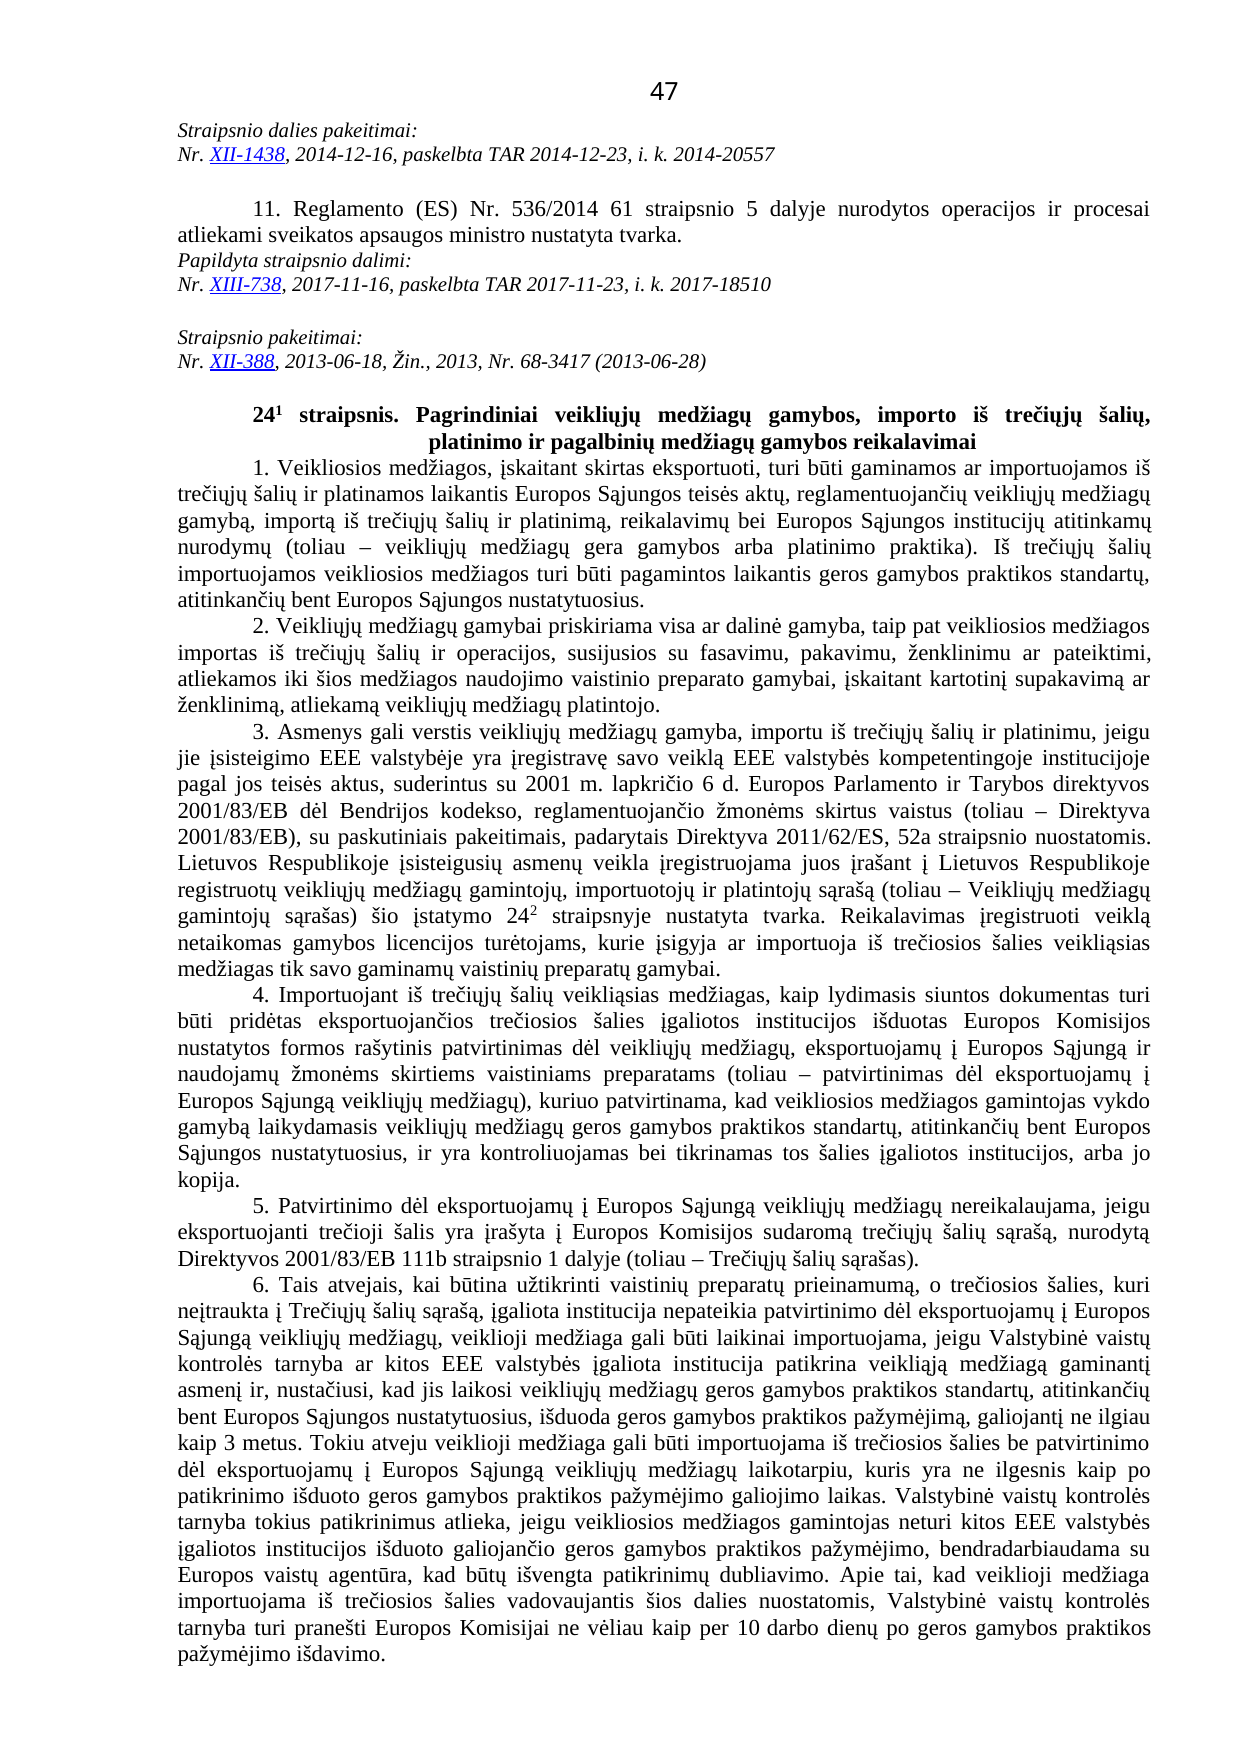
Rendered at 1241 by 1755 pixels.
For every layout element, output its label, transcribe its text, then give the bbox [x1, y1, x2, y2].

text Papildyta straipsnio dalimi: [177, 248, 1152, 272]
text Nr. XII-388, 2013-06-18, Žin., 2013, Nr. 68-3417 (2013-06-28) [177, 349, 1152, 373]
text Straipsnio pakeitimai: [177, 324, 1152, 349]
text Nr. XII-1438, 2014-12-16, paskelbta TAR 2014-12-23, i. k. 2014-20557 [177, 142, 1152, 166]
text 4. Importuojant iš trečiųjų šalių veikliąsias medžiagas, kaip lydimasis siuntos dokumentas turi būti pridėtas eksportuojančios trečiosios šalies įgaliotos institucijos išduotas Europos Komisijos nustatytos formos rašytinis patvirtinimas dėl veikliųjų medžiagų, eksportuojamų į Europos Sąjungą ir naudojamų žmonėms skirtiems vaistiniams preparatams (toliau – patvirtinimas dėl eksportuojamų į Europos Sąjungą veikliųjų medžiagų), kuriuo patvirtinama, kad veikliosios medžiagos gamintojas vykdo gamybą laikydamasis veikliųjų medžiagų geros gamybos praktikos standartų, atitinkančių bent Europos Sąjungos nustatytuosius, ir yra kontroliuojamas bei tikrinamas tos šalies įgaliotos institucijos, arba jo kopija. [177, 981, 1152, 1192]
text Nr. XIII-738, 2017-11-16, paskelbta TAR 2017-11-23, i. k. 2017-18510 [177, 272, 1152, 296]
text 11. Reglamento (ES) Nr. 536/2014 61 straipsnio 5 dalyje nurodytos operacijos ir procesai atliekami sveikatos apsaugos ministro nustatyta tvarka. [177, 195, 1152, 248]
text 5. Patvirtinimo dėl eksportuojamų į Europos Sąjungą veikliųjų medžiagų nereikalaujama, jeigu eksportuojanti trečioji šalis yra įrašyta į Europos Komisijos sudaromą trečiųjų šalių sąrašą, nurodytą Direktyvos 2001/83/EB 111b straipsnio 1 dalyje (toliau – Trečiųjų šalių sąrašas). [177, 1192, 1152, 1271]
text 241 straipsnis. Pagrindiniai veikliųjų medžiagų gamybos, importo iš trečiųjų šalių, platinimo ir pagalbinių medžiagų gamybos reikalavimai [252, 401, 1152, 454]
text 6. Tais atvejais, kai būtina užtikrinti vaistinių preparatų prieinamumą, o trečiosios šalies, kuri neįtraukta į Trečiųjų šalių sąrašą, įgaliota institucija nepateikia patvirtinimo dėl eksportuojamų į Europos Sąjungą veikliųjų medžiagų, veiklioji medžiaga gali būti laikinai importuojama, jeigu Valstybinė vaistų kontrolės tarnyba ar kitos EEE valstybės įgaliota institucija patikrina veikliąją medžiagą gaminantį asmenį ir, nustačiusi, kad jis laikosi veikliųjų medžiagų geros gamybos praktikos standartų, atitinkančių bent Europos Sąjungos nustatytuosius, išduoda geros gamybos praktikos pažymėjimą, galiojantį ne ilgiau kaip 3 metus. Tokiu atveju veiklioji medžiaga gali būti importuojama iš trečiosios šalies be patvirtinimo dėl eksportuojamų į Europos Sąjungą veikliųjų medžiagų laikotarpiu, kuris yra ne ilgesnis kaip po patikrinimo išduoto geros gamybos praktikos pažymėjimo galiojimo laikas. Valstybinė vaistų kontrolės tarnyba tokius patikrinimus atlieka, jeigu veikliosios medžiagos gamintojas neturi kitos EEE valstybės įgaliotos institucijos išduoto galiojančio geros gamybos praktikos pažymėjimo, bendradarbiaudama su Europos vaistų agentūra, kad būtų išvengta patikrinimų dubliavimo. Apie tai, kad veiklioji medžiaga importuojama iš trečiosios šalies vadovaujantis šios dalies nuostatomis, Valstybinė vaistų kontrolės tarnyba turi pranešti Europos Komisijai ne vėliau kaip per 10 darbo dienų po geros gamybos praktikos pažymėjimo išdavimo. [177, 1271, 1152, 1666]
text 2. Veikliųjų medžiagų gamybai priskiriama visa ar dalinė gamyba, taip pat veikliosios medžiagos importas iš trečiųjų šalių ir operacijos, susijusios su fasavimu, pakavimu, ženklinimu ar pateiktimi, atliekamos iki šios medžiagos naudojimo vaistinio preparato gamybai, įskaitant kartotinį supakavimą ar ženklinimą, atliekamą veikliųjų medžiagų platintojo. [177, 612, 1152, 718]
text Straipsnio dalies pakeitimai: [177, 118, 1152, 142]
text 3. Asmenys gali verstis veikliųjų medžiagų gamyba, importu iš trečiųjų šalių ir platinimu, jeigu jie įsisteigimo EEE valstybėje yra įregistravę savo veiklą EEE valstybės kompetentingoje institucijoje pagal jos teisės aktus, suderintus su 2001 m. lapkričio 6 d. Europos Parlamento ir Tarybos direktyvos 2001/83/EB dėl Bendrijos kodekso, reglamentuojančio žmonėms skirtus vaistus (toliau – Direktyva 2001/83/EB), su paskutiniais pakeitimais, padarytais Direktyva 2011/62/ES, 52a straipsnio nuostatomis. Lietuvos Respublikoje įsisteigusių asmenų veikla įregistruojama juos įrašant į Lietuvos Respublikoje registruotų veikliųjų medžiagų gamintojų, importuotojų ir platintojų sąrašą (toliau – Veikliųjų medžiagų gamintojų sąrašas) šio įstatymo 242 straipsnyje nustatyta tvarka. Reikalavimas įregistruoti veiklą netaikomas gamybos licencijos turėtojams, kurie įsigyja ar importuoja iš trečiosios šalies veikliąsias medžiagas tik savo gaminamų vaistinių preparatų gamybai. [177, 718, 1152, 981]
text 1. Veikliosios medžiagos, įskaitant skirtas eksportuoti, turi būti gaminamos ar importuojamos iš trečiųjų šalių ir platinamos laikantis Europos Sąjungos teisės aktų, reglamentuojančių veikliųjų medžiagų gamybą, importą iš trečiųjų šalių ir platinimą, reikalavimų bei Europos Sąjungos institucijų atitinkamų nurodymų (toliau – veikliųjų medžiagų gera gamybos arba platinimo praktika). Iš trečiųjų šalių importuojamos veikliosios medžiagos turi būti pagamintos laikantis geros gamybos praktikos standartų, atitinkančių bent Europos Sąjungos nustatytuosius. [177, 454, 1152, 612]
